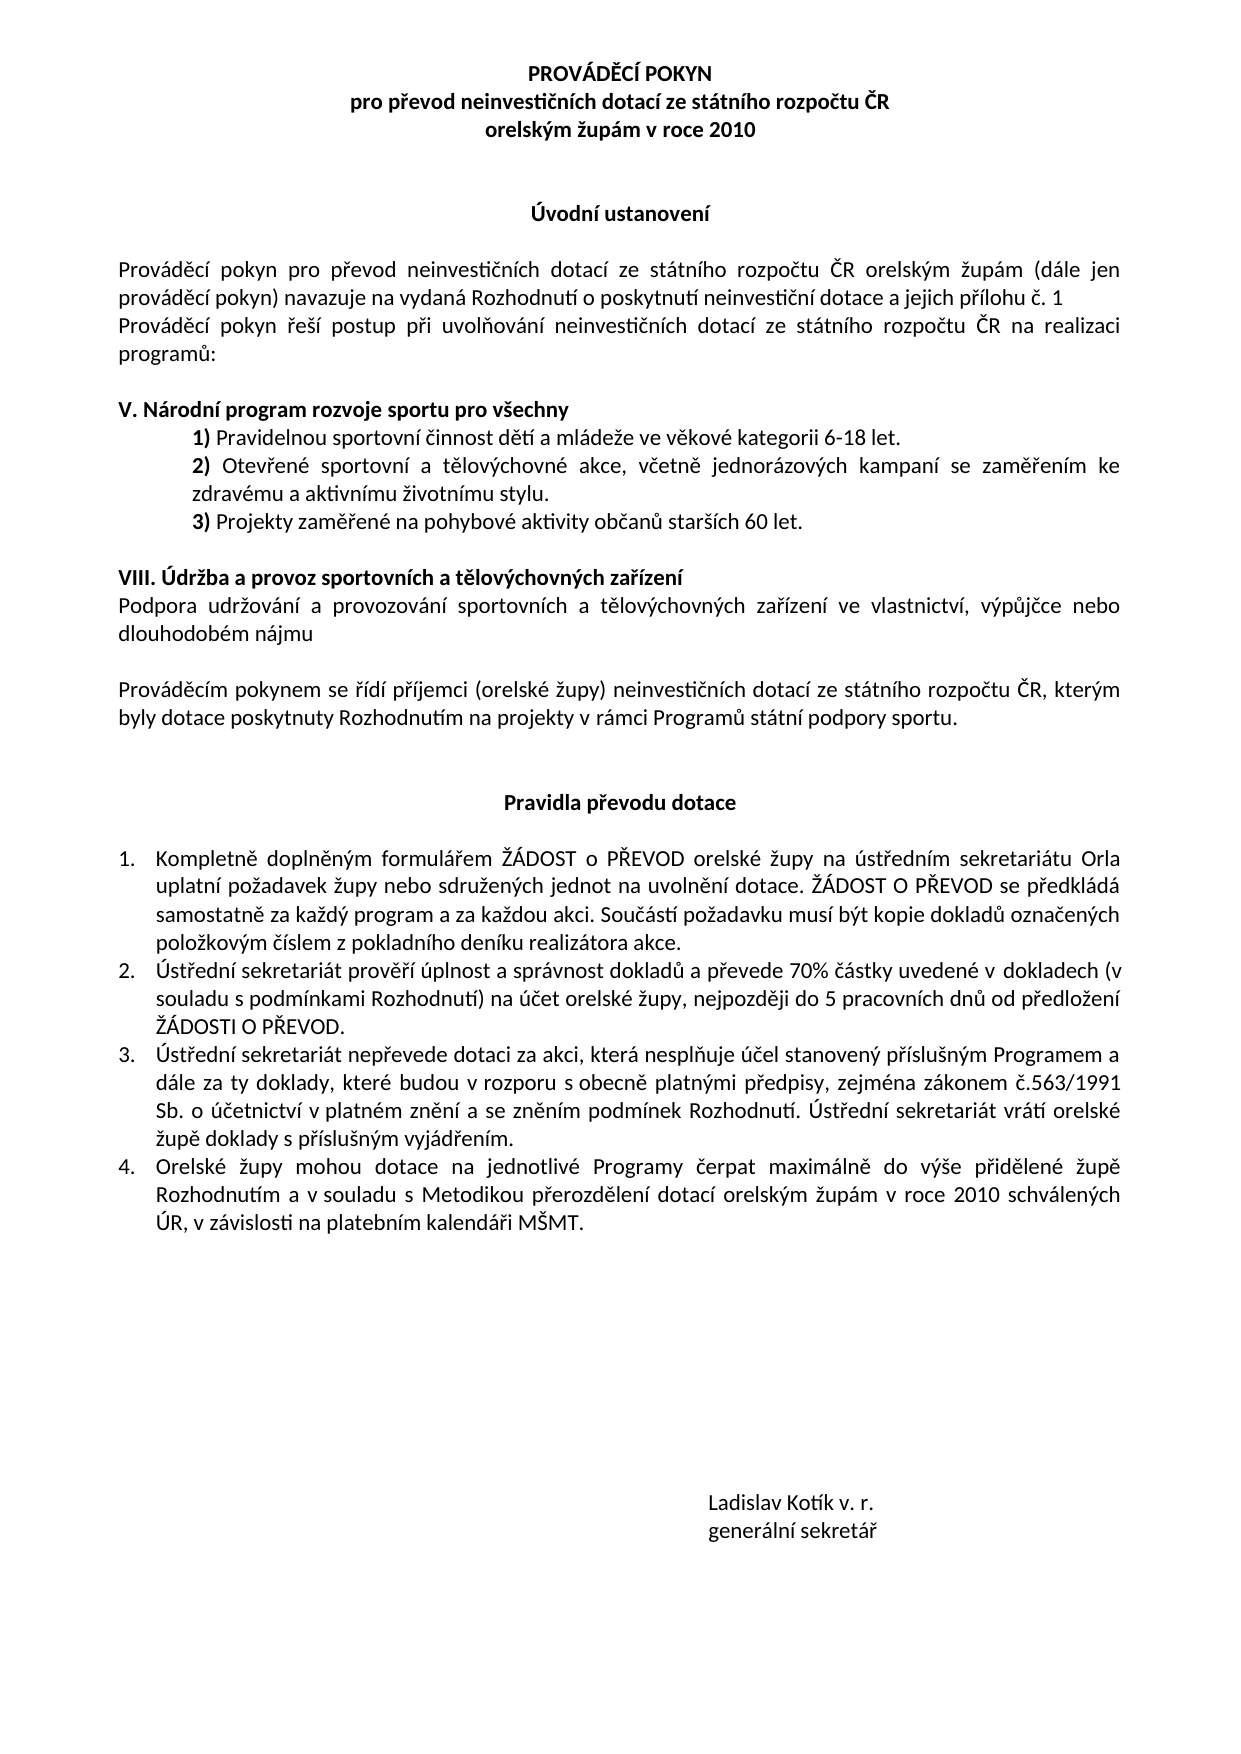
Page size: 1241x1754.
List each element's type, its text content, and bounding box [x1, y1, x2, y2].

text Prováděcí pokyn řeší postup při uvolňování neinvestičních dotací ze státního rozpočtu ČR na realizaci programů: [118, 311, 1122, 367]
text 3) Projekty zaměřené na pohybové aktivity občanů starších 60 let. [192, 507, 1122, 535]
list Kompletně doplněným formulářem ŽÁDOST o PŘEVOD orelské župy na ústředním sekretariátu Orla uplatní požadavek župy nebo sdružených jednot na uvolnění dotace. ŽÁDOST O PŘEVOD se předkládá samostatně za každý program a za každou akci. Součástí požadavku musí být kopie dokladů označených položkovým číslem z pokladního deníku realizátora akce. [118, 844, 1122, 956]
text V. Národní program rozvoje sportu pro všechny [118, 395, 1122, 423]
text generální sekretář [708, 1516, 1122, 1544]
text Ladislav Kotík v. r. [708, 1488, 1122, 1516]
list Ústřední sekretariát prověří úplnost a správnost dokladů a převede 70% částky uvedené v dokladech (v souladu s podmínkami Rozhodnutí) na účet orelské župy, nejpozději do 5 pracovních dnů od předložení ŽÁDOSTI O PŘEVOD. [118, 956, 1122, 1040]
text Prováděcím pokynem se řídí příjemci (orelské župy) neinvestičních dotací ze státního rozpočtu ČR, kterým byly dotace poskytnuty Rozhodnutím na projekty v rámci Programů státní podpory sportu. [118, 676, 1122, 732]
list Orelské župy mohou dotace na jednotlivé Programy čerpat maximálně do výše přidělené župě Rozhodnutím a v souladu s Metodikou přerozdělení dotací orelským župám v roce 2010 schválených ÚR, v závislosti na platebním kalendáři MŠMT. [118, 1152, 1122, 1236]
list Ústřední sekretariát nepřevede dotaci za akci, která nesplňuje účel stanovený příslušným Programem a dále za ty doklady, které budou v rozporu s obecně platnými předpisy, zejména zákonem č.563/1991 Sb. o účetnictví v platném znění a se zněním podmínek Rozhodnutí. Ústřední sekretariát vrátí orelské župě doklady s příslušným vyjádřením. [118, 1040, 1122, 1152]
subtitle Úvodní ustanovení [118, 199, 1122, 227]
text 2) Otevřené sportovní a tělovýchovné akce, včetně jednorázových kampaní se zaměřením ke zdravému a aktivnímu životnímu stylu. [192, 451, 1122, 507]
text VIII. Údržba a provoz sportovních a tělovýchovných zařízení [118, 563, 1122, 591]
text Pravidla převodu dotace [118, 788, 1122, 816]
text orelským župám v roce 2010 [118, 115, 1122, 143]
text Podpora udržování a provozování sportovních a tělovýchovných zařízení ve vlastnictví, výpůjčce nebo dlouhodobém nájmu [118, 591, 1122, 647]
text Prováděcí pokyn pro převod neinvestičních dotací ze státního rozpočtu ČR orelským župám (dále jen prováděcí pokyn) navazuje na vydaná Rozhodnutí o poskytnutí neinvestiční dotace a jejich přílohu č. 1 [118, 255, 1122, 311]
text 1) Pravidelnou sportovní činnost dětí a mládeže ve věkové kategorii 6-18 let. [192, 423, 1122, 451]
text pro převod neinvestičních dotací ze státního rozpočtu ČR [118, 87, 1122, 115]
subtitle PROVÁDĚCÍ POKYN [118, 59, 1122, 87]
